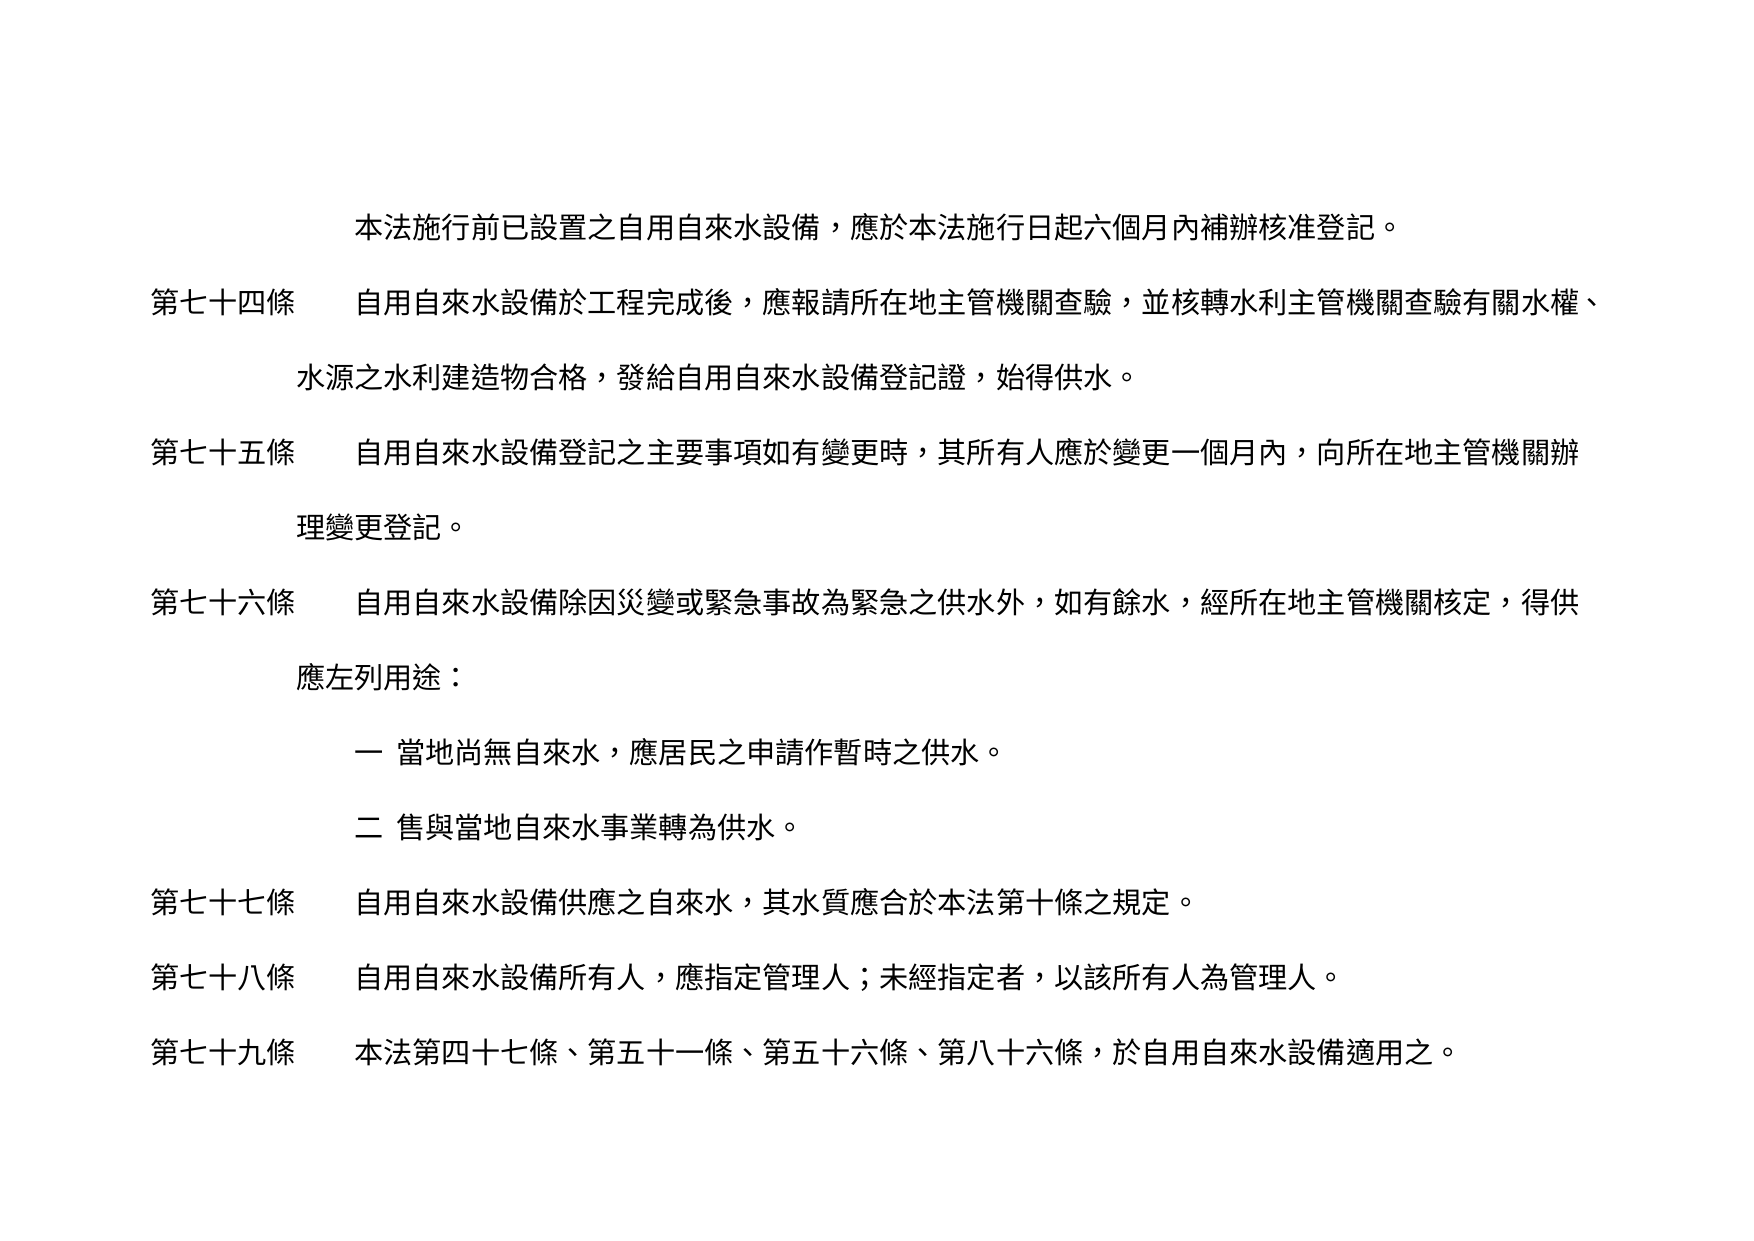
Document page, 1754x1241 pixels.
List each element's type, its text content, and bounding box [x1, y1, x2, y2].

text 第七十四條 自用自來水設備於工程完成後，應報請所在地主管機關查驗，並核轉水利主管機關查驗有關水權、水源之水利建造物合格，發給自用自來水設備登記證，始得供水。 [150, 264, 1604, 414]
text 一 當地尚無自來水，應居民之申請作暫時之供水。 [150, 714, 1604, 789]
text 第七十九條 本法第四十七條、第五十一條、第五十六條、第八十六條，於自用自來水設備適用之。 [150, 1014, 1604, 1089]
text 第七十八條 自用自來水設備所有人，應指定管理人；未經指定者，以該所有人為管理人。 [150, 939, 1604, 1014]
text 第七十七條 自用自來水設備供應之自來水，其水質應合於本法第十條之規定。 [150, 864, 1604, 939]
text 本法施行前已設置之自用自來水設備，應於本法施行日起六個月內補辦核准登記。 [150, 189, 1604, 264]
text 第七十五條 自用自來水設備登記之主要事項如有變更時，其所有人應於變更一個月內，向所在地主管機關辦理變更登記。 [150, 414, 1604, 564]
text 二 售與當地自來水事業轉為供水。 [150, 789, 1604, 864]
text 第七十六條 自用自來水設備除因災變或緊急事故為緊急之供水外，如有餘水，經所在地主管機關核定，得供應左列用途： [150, 564, 1604, 714]
